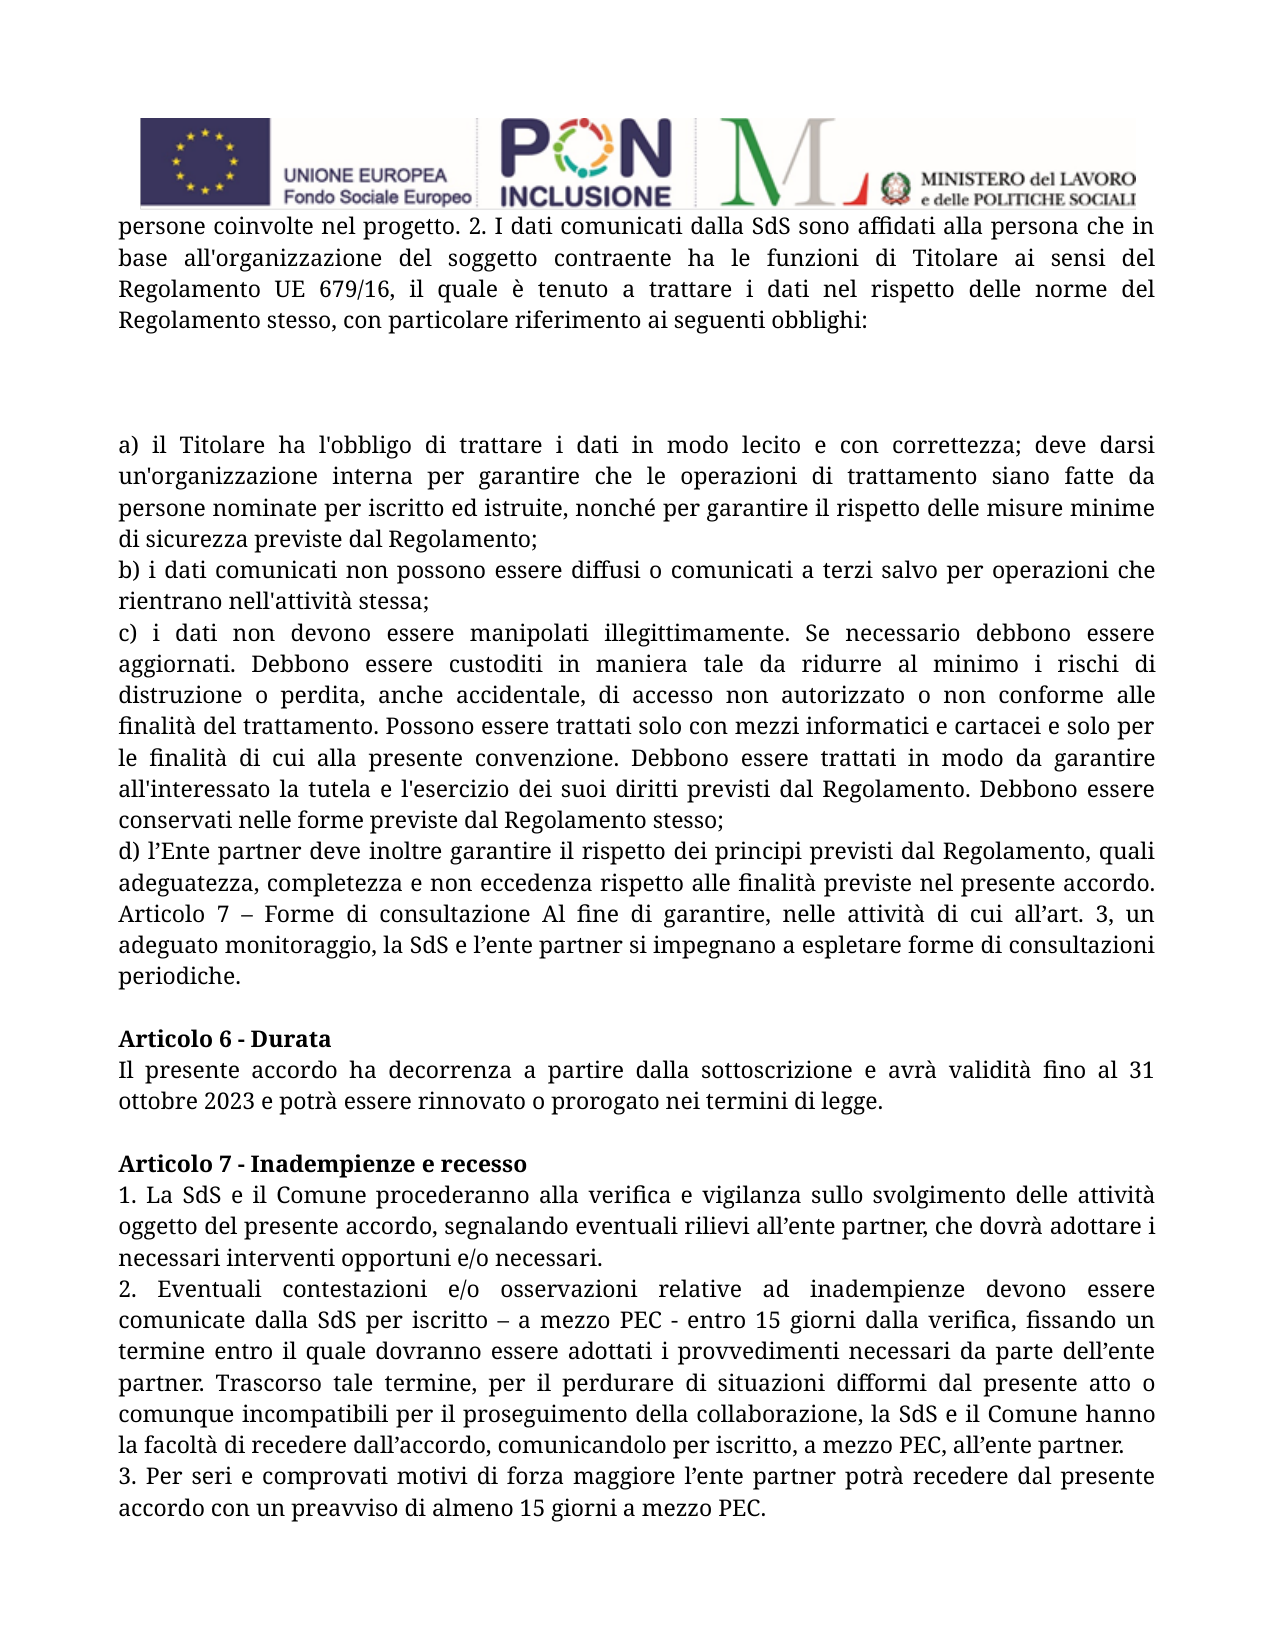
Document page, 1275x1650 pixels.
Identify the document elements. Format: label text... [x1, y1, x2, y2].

text c) i dati non devono essere manipolati illegittimamente. Se necessario debbono essere aggiornati. Debbono essere custoditi in maniera tale da ridurre al minimo i rischi di distruzione o perdita, anche accidentale, di accesso non autorizzato o non conforme alle finalità del trattamento. Possono essere trattati solo con mezzi informatici e cartacei e solo per le finalità di cui alla presente convenzione. Debbono essere trattati in modo da garantire all'interessato la tutela e l'esercizio dei suoi diritti previsti dal Regolamento. Debbono essere conservati nelle forme previste dal Regolamento stesso; [118, 616, 1157, 835]
text persone coinvolte nel progetto. 2. I dati comunicati dalla SdS sono affidati alla persona che in base all'organizzazione del soggetto contraente ha le funzioni di Titolare ai sensi del Regolamento UE 679/16, il quale è tenuto a trattare i dati nel rispetto delle norme del Regolamento stesso, con particolare riferimento ai seguenti obblighi: [118, 176, 1157, 335]
text Il presente accordo ha decorrenza a partire dalla sottoscrizione e avrà validità fino al 31 ottobre 2023 e potrà essere rinnovato o prorogato nei termini di legge. [118, 1054, 1157, 1116]
text d) l’Ente partner deve inoltre garantire il rispetto dei principi previsti dal Regolamento, quali adeguatezza, completezza e non eccedenza rispetto alle finalità previste nel presente accordo. Articolo 7 – Forme di consultazione Al fine di garantire, nelle attività di cui all’art. 3, un adeguato monitoraggio, la SdS e l’ente partner si impegnano a espletare forme di consultazioni periodiche. [118, 835, 1157, 991]
text b) i dati comunicati non possono essere diffusi o comunicati a terzi salvo per operazioni che rientrano nell'attività stessa; [118, 554, 1157, 616]
text Articolo 6 - Durata [118, 1023, 1157, 1054]
text 1. La SdS e il Comune procederanno alla verifica e vigilanza sullo svolgimento delle attività oggetto del presente accordo, segnalando eventuali rilievi all’ente partner, che dovrà adottare i necessari interventi opportuni e/o necessari. [118, 1179, 1157, 1273]
picture [139, 118, 1136, 211]
text Articolo 7 - Inadempienze e recesso [118, 1148, 1157, 1179]
text 3. Per seri e comprovati motivi di forza maggiore l’ente partner potrà recedere dal presente accordo con un preavviso di almeno 15 giorni a mezzo PEC. [118, 1460, 1157, 1523]
text a) il Titolare ha l'obbligo di trattare i dati in modo lecito e con correttezza; deve darsi un'organizzazione interna per garantire che le operazioni di trattamento siano fatte da persone nominate per iscritto ed istruite, nonché per garantire il rispetto delle misure minime di sicurezza previste dal Regolamento; [118, 429, 1157, 554]
text 2. Eventuali contestazioni e/o osservazioni relative ad inadempienze devono essere comunicate dalla SdS per iscritto – a mezzo PEC - entro 15 giorni dalla verifica, fissando un termine entro il quale dovranno essere adottati i provvedimenti necessari da parte dell’ente partner. Trascorso tale termine, per il perdurare di situazioni difformi dal presente atto o comunque incompatibili per il proseguimento della collaborazione, la SdS e il Comune hanno la facoltà di recedere dall’accordo, comunicandolo per iscritto, a mezzo PEC, all’ente partner. [118, 1273, 1157, 1460]
